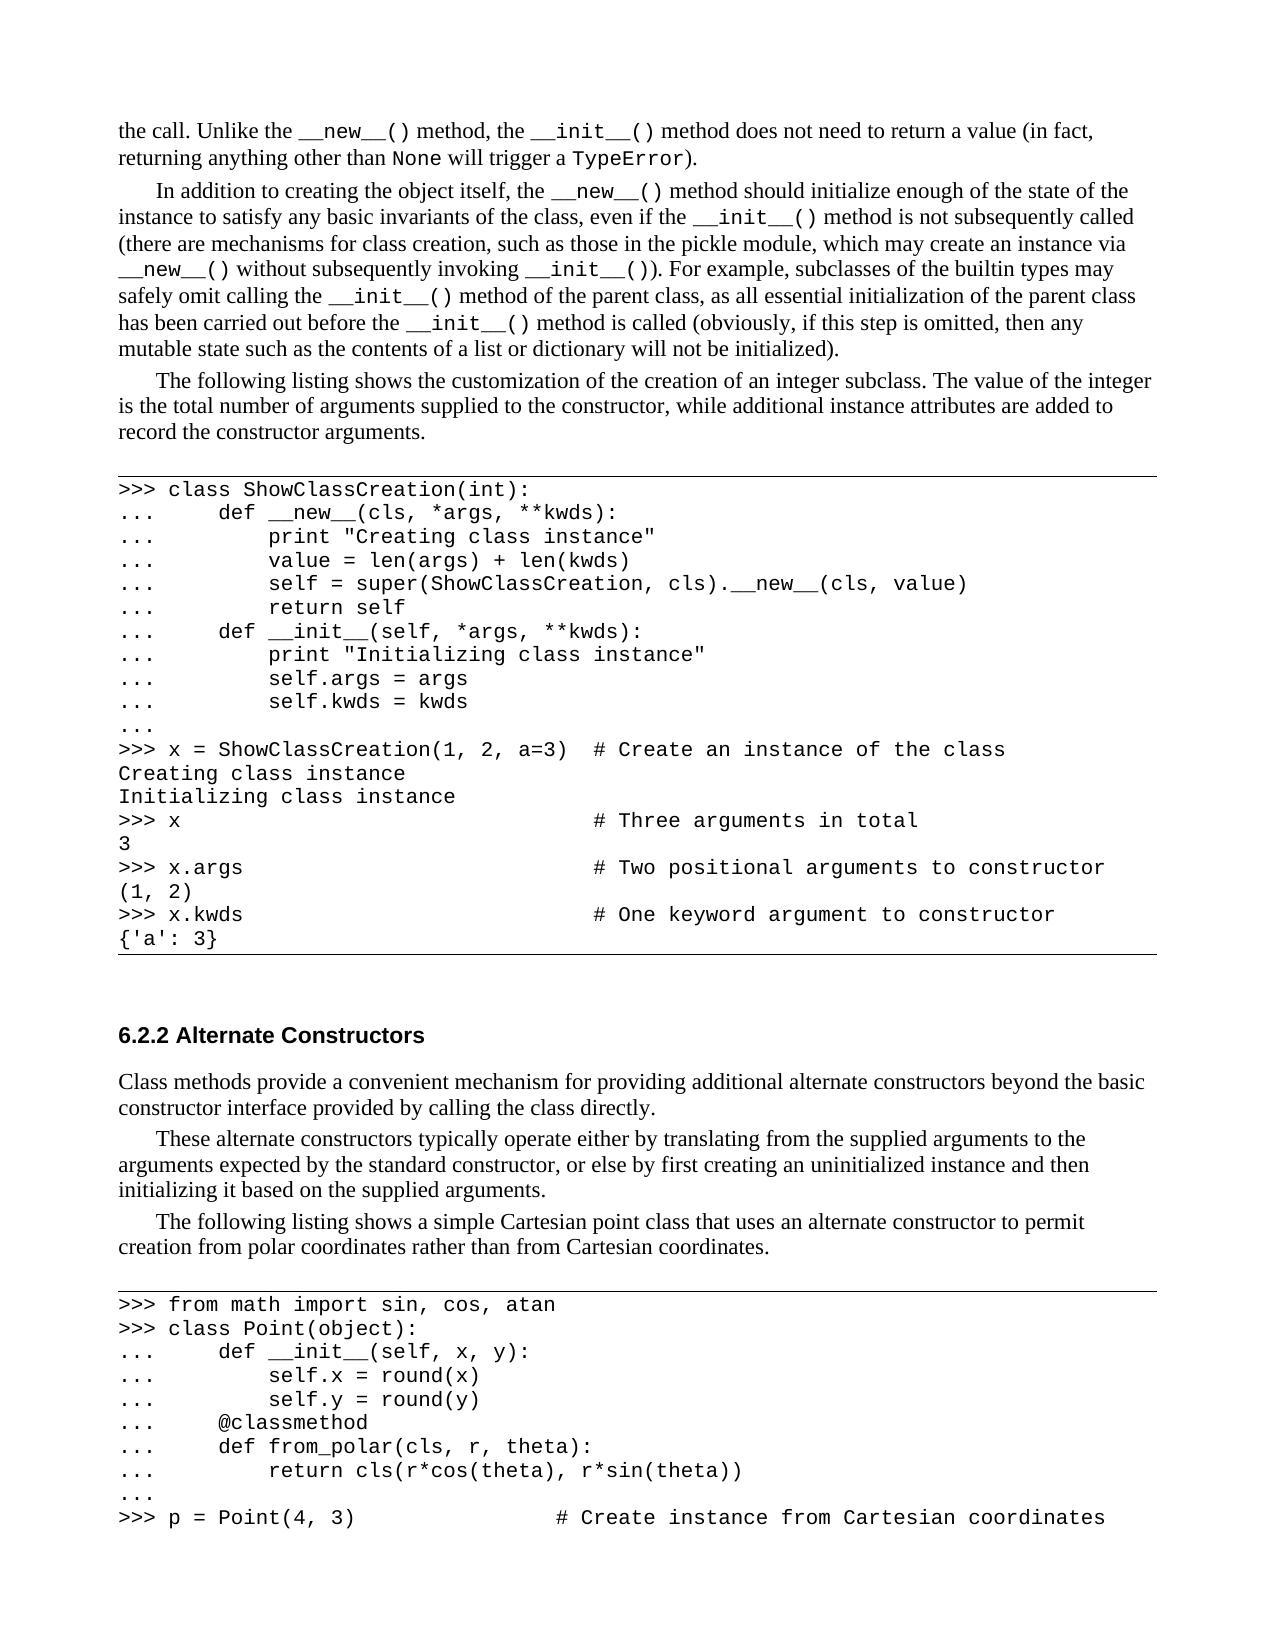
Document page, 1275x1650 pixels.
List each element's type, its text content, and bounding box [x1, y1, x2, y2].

text ... print "Creating class instance" [118, 526, 1157, 550]
text ... self = super(ShowClassCreation, cls).__new__(cls, value) [118, 573, 1157, 597]
text ... self.kwds = kwds [118, 692, 1157, 715]
text 3 [118, 833, 1157, 857]
text the call. Unlike the __new__() method, the __init__() method does not need to return a value (in fact, returning anything other than None will trigger a TypeError). [118, 118, 1157, 171]
text ... def from_polar(cls, r, theta): [118, 1436, 1157, 1460]
text ... @classmethod [118, 1412, 1157, 1436]
text The following listing shows the customization of the creation of an integer subclass. The value of the integer is the total number of arguments supplied to the constructor, while additional instance attributes are added to record the constructor arguments. [118, 368, 1157, 444]
text >>> x.kwds # One keyword argument to constructor [118, 904, 1157, 928]
text ... [118, 1483, 1157, 1507]
text >>> x.args # Two positional arguments to constructor [118, 857, 1157, 881]
text >>> x = ShowClassCreation(1, 2, a=3) # Create an instance of the class [118, 739, 1157, 762]
text {'a': 3} [118, 928, 1157, 954]
text >>> class Point(object): [118, 1318, 1157, 1341]
text In addition to creating the object itself, the __new__() method should initialize enough of the state of the instance to satisfy any basic invariants of the class, even if the __init__() method is not subsequently called (there are mechanisms for class creation, such as those in the pickle module, which may create an instance via __new__() without subsequently invoking __init__()). For example, subclasses of the builtin types may safely omit calling the __init__() method of the parent class, as all essential initialization of the parent class has been carried out before the __init__() method is called (obviously, if this step is omitted, then any mutable state such as the contents of a list or dictionary will not be initialized). [118, 178, 1157, 362]
text ... return self [118, 597, 1157, 621]
text Creating class instance [118, 762, 1157, 786]
text ... return cls(r*cos(theta), r*sin(theta)) [118, 1460, 1157, 1483]
text Class methods provide a convenient mechanism for providing additional alternate constructors beyond the basic constructor interface provided by calling the class directly. [118, 1069, 1157, 1120]
text >>> from math import sin, cos, atan [118, 1292, 1157, 1318]
text ... self.y = round(y) [118, 1389, 1157, 1412]
text These alternate constructors typically operate either by translating from the supplied arguments to the arguments expected by the standard constructor, or else by first creating an uninitialized instance and then initializing it based on the supplied arguments. [118, 1126, 1157, 1203]
text ... [118, 715, 1157, 739]
text ... self.args = args [118, 668, 1157, 692]
text >>> x # Three arguments in total [118, 810, 1157, 833]
text >>> class ShowClassCreation(int): [118, 477, 1157, 502]
text ... print "Initializing class instance" [118, 644, 1157, 668]
text >>> p = Point(4, 3) # Create instance from Cartesian coordinates [118, 1507, 1157, 1531]
text The following listing shows a simple Cartesian point class that uses an alternate constructor to permit creation from polar coordinates rather than from Cartesian coordinates. [118, 1209, 1157, 1260]
text (1, 2) [118, 881, 1157, 904]
text ... def __init__(self, x, y): [118, 1341, 1157, 1365]
text Initializing class instance [118, 786, 1157, 810]
text ... def __init__(self, *args, **kwds): [118, 621, 1157, 644]
subtitle 6.2.2 Alternate Constructors [118, 1017, 1157, 1048]
text ... value = len(args) + len(kwds) [118, 550, 1157, 573]
text ... self.x = round(x) [118, 1365, 1157, 1389]
text ... def __new__(cls, *args, **kwds): [118, 502, 1157, 526]
